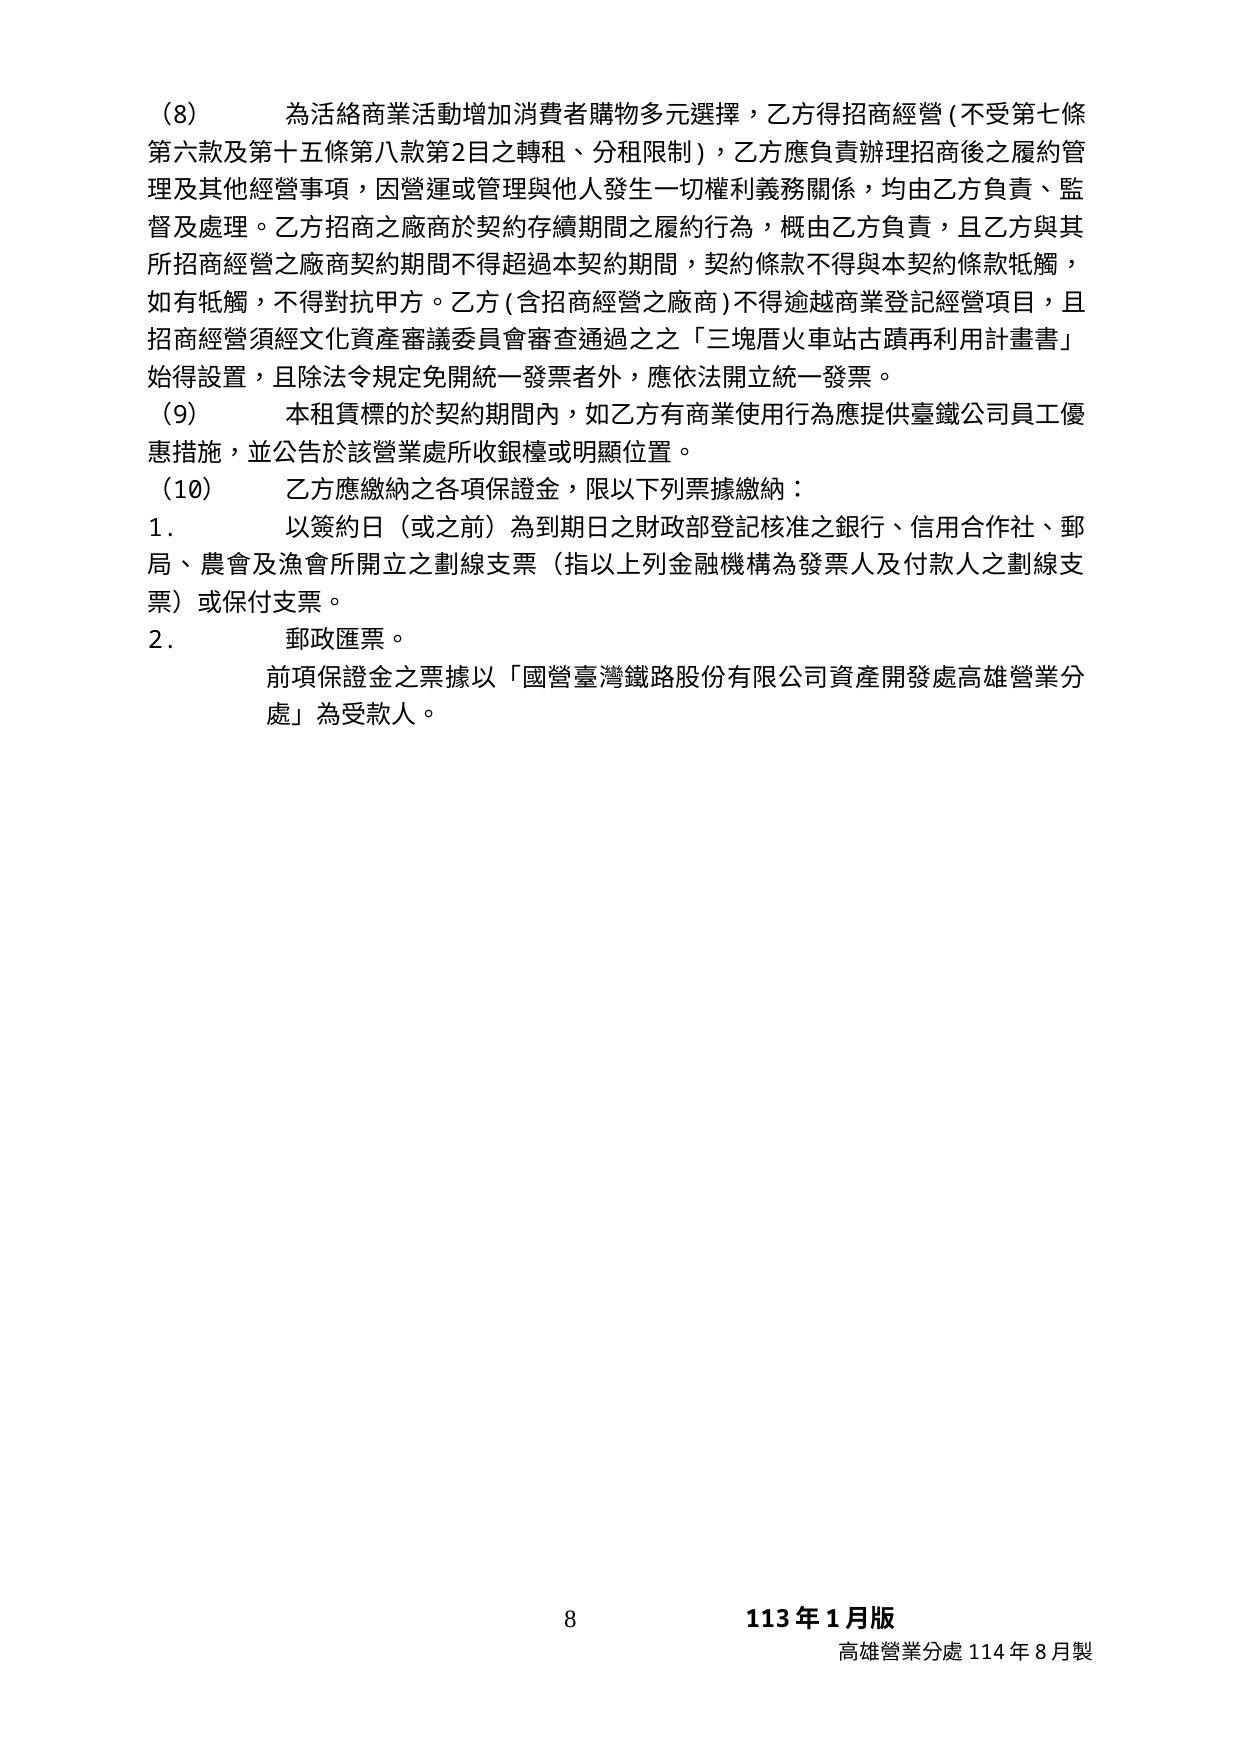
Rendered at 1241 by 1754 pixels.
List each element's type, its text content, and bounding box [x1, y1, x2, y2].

list 為活絡商業活動增加消費者購物多元選擇，乙方得招商經營(不受第七條第六款及第十五條第八款第2目之轉租、分租限制)，乙方應負責辦理招商後之履約管理及其他經營事項，因營運或管理與他人發生一切權利義務關係，均由乙方負責、監督及處理。乙方招商之廠商於契約存續期間之履約行為，概由乙方負責，且乙方與其所招商經營之廠商契約期間不得超過本契約期間，契約條款不得與本契約條款牴觸，如有牴觸，不得對抗甲方。乙方(含招商經營之廠商)不得逾越商業登記經營項目，且招商經營須經文化資產審議委員會審查通過之之「三塊厝火車站古蹟再利用計畫書」始得設置，且除法令規定免開統一發票者外，應依法開立統一發票。 [148, 94, 1087, 394]
list 乙方應繳納之各項保證金，限以下列票據繳納： [148, 469, 1087, 506]
list 本租賃標的於契約期間內，如乙方有商業使用行為應提供臺鐵公司員工優惠措施，並公告於該營業處所收銀檯或明顯位置。 [148, 394, 1087, 469]
text 前項保證金之票據以「國營臺灣鐵路股份有限公司資產開發處高雄營業分處」為受款人。 [266, 656, 1087, 731]
list 郵政匯票。 [148, 619, 1087, 656]
list 以簽約日（或之前）為到期日之財政部登記核准之銀行、信用合作社、郵局、農會及漁會所開立之劃線支票（指以上列金融機構為發票人及付款人之劃線支票）或保付支票。 [148, 506, 1087, 619]
